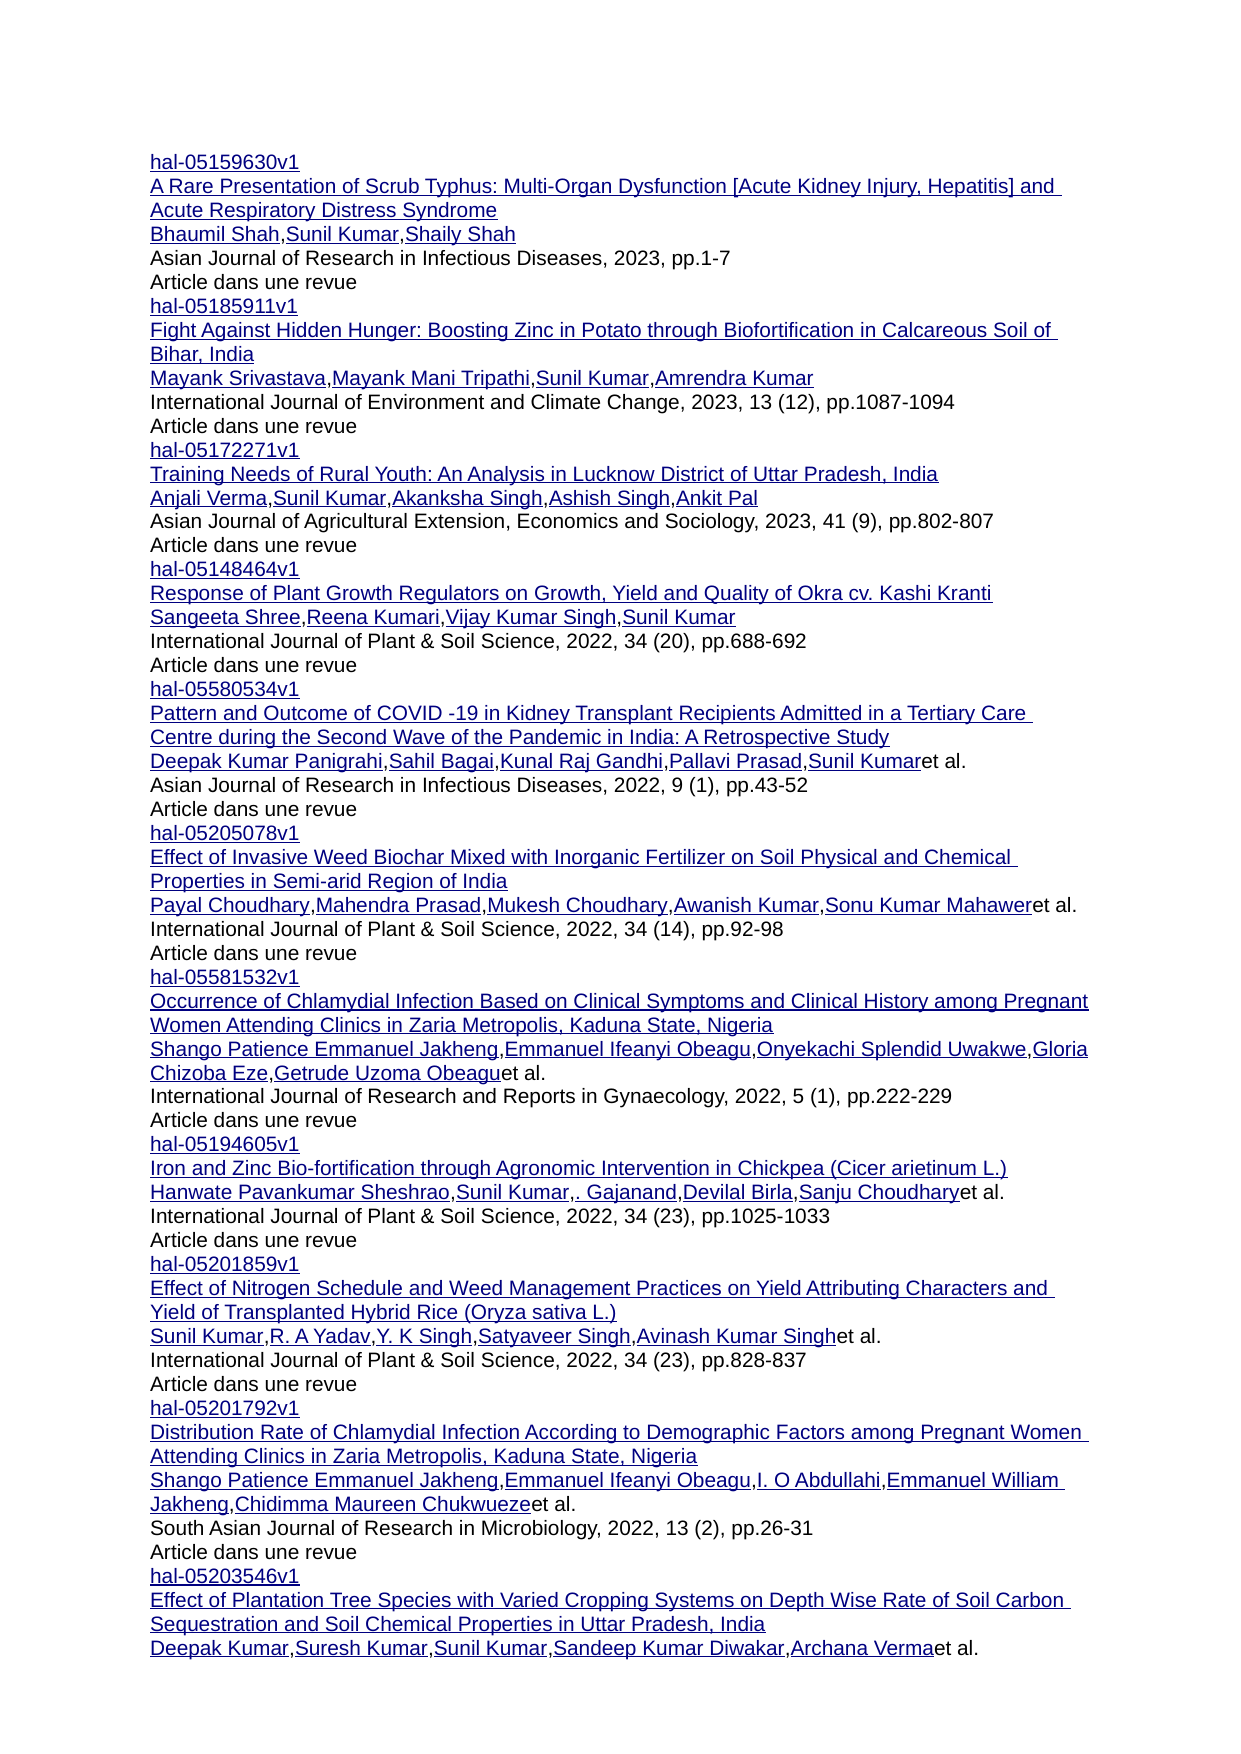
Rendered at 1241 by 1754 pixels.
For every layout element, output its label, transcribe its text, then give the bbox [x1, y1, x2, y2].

table_cell Iron and Zinc Bio-fortification through Agronomic Intervention in Chickpea (Cicer arietinum L.) Hanwate Pavankumar Sheshrao,Sunil Kumar,. Gajanand,Devilal Birla,Sanju Choudharyet al. International Journal of Plant & Soil Science, 2022, 34 (23), pp.1025-1033 Article dans une revue hal-05201859v1 [150, 1156, 1090, 1276]
table_cell Effect of Invasive Weed Biochar Mixed with Inorganic Fertilizer on Soil Physical and Chemical Properties in Semi-arid Region of India Payal Choudhary,Mahendra Prasad,Mukesh Choudhary,Awanish Kumar,Sonu Kumar Mahaweret al. International Journal of Plant & Soil Science, 2022, 34 (14), pp.92-98 Article dans une revue hal-05581532v1 [150, 845, 1090, 988]
table_cell Pattern and Outcome of COVID -19 in Kidney Transplant Recipients Admitted in a Tertiary Care Centre during the Second Wave of the Pandemic in India: A Retrospective Study Deepak Kumar Panigrahi,Sahil Bagai,Kunal Raj Gandhi,Pallavi Prasad,Sunil Kumaret al. Asian Journal of Research in Infectious Diseases, 2022, 9 (1), pp.43-52 Article dans une revue hal-05205078v1 [150, 701, 1090, 845]
table_cell Training Needs of Rural Youth: An Analysis in Lucknow District of Uttar Pradesh, India Anjali Verma,Sunil Kumar,Akanksha Singh,Ashish Singh,Ankit Pal Asian Journal of Agricultural Extension, Economics and Sociology, 2023, 41 (9), pp.802-807 Article dans une revue hal-05148464v1 [150, 461, 1090, 581]
table_cell Occurrence of Chlamydial Infection Based on Clinical Symptoms and Clinical History among Pregnant Women Attending Clinics in Zaria Metropolis, Kaduna State, Nigeria Shango Patience Emmanuel Jakheng,Emmanuel Ifeanyi Obeagu,Onyekachi Splendid Uwakwe,Gloria Chizoba Eze,Getrude Uzoma Obeaguet al. International Journal of Research and Reports in Gynaecology, 2022, 5 (1), pp.222-229 Article dans une revue hal-05194605v1 [150, 989, 1090, 1156]
table_cell Effect of Nitrogen Schedule and Weed Management Practices on Yield Attributing Characters and Yield of Transplanted Hybrid Rice (Oryza sativa L.) Sunil Kumar,R. A Yadav,Y. K Singh,Satyaveer Singh,Avinash Kumar Singhet al. International Journal of Plant & Soil Science, 2022, 34 (23), pp.828-837 Article dans une revue hal-05201792v1 [150, 1276, 1090, 1420]
table_cell Response of Plant Growth Regulators on Growth, Yield and Quality of Okra cv. Kashi Kranti Sangeeta Shree,Reena Kumari,Vijay Kumar Singh,Sunil Kumar International Journal of Plant & Soil Science, 2022, 34 (20), pp.688-692 Article dans une revue hal-05580534v1 [150, 581, 1090, 701]
table_cell hal-05159630v1 [150, 150, 1090, 174]
table_cell Fight Against Hidden Hunger: Boosting Zinc in Potato through Biofortification in Calcareous Soil of Bihar, India Mayank Srivastava,Mayank Mani Tripathi,Sunil Kumar,Amrendra Kumar International Journal of Environment and Climate Change, 2023, 13 (12), pp.1087-1094 Article dans une revue hal-05172271v1 [150, 318, 1090, 461]
table_cell A Rare Presentation of Scrub Typhus: Multi-Organ Dysfunction [Acute Kidney Injury, Hepatitis] and Acute Respiratory Distress Syndrome Bhaumil Shah,Sunil Kumar,Shaily Shah Asian Journal of Research in Infectious Diseases, 2023, pp.1-7 Article dans une revue hal-05185911v1 [150, 174, 1090, 318]
table_cell Distribution Rate of Chlamydial Infection According to Demographic Factors among Pregnant Women Attending Clinics in Zaria Metropolis, Kaduna State, Nigeria Shango Patience Emmanuel Jakheng,Emmanuel Ifeanyi Obeagu,I. O Abdullahi,Emmanuel William Jakheng,Chidimma Maureen Chukwuezeet al. South Asian Journal of Research in Microbiology, 2022, 13 (2), pp.26-31 Article dans une revue hal-05203546v1 [150, 1420, 1090, 1587]
table_cell Effect of Plantation Tree Species with Varied Cropping Systems on Depth Wise Rate of Soil Carbon Sequestration and Soil Chemical Properties in Uttar Pradesh, India Deepak Kumar,Suresh Kumar,Sunil Kumar,Sandeep Kumar Diwakar,Archana Vermaet al. [150, 1588, 1090, 1659]
